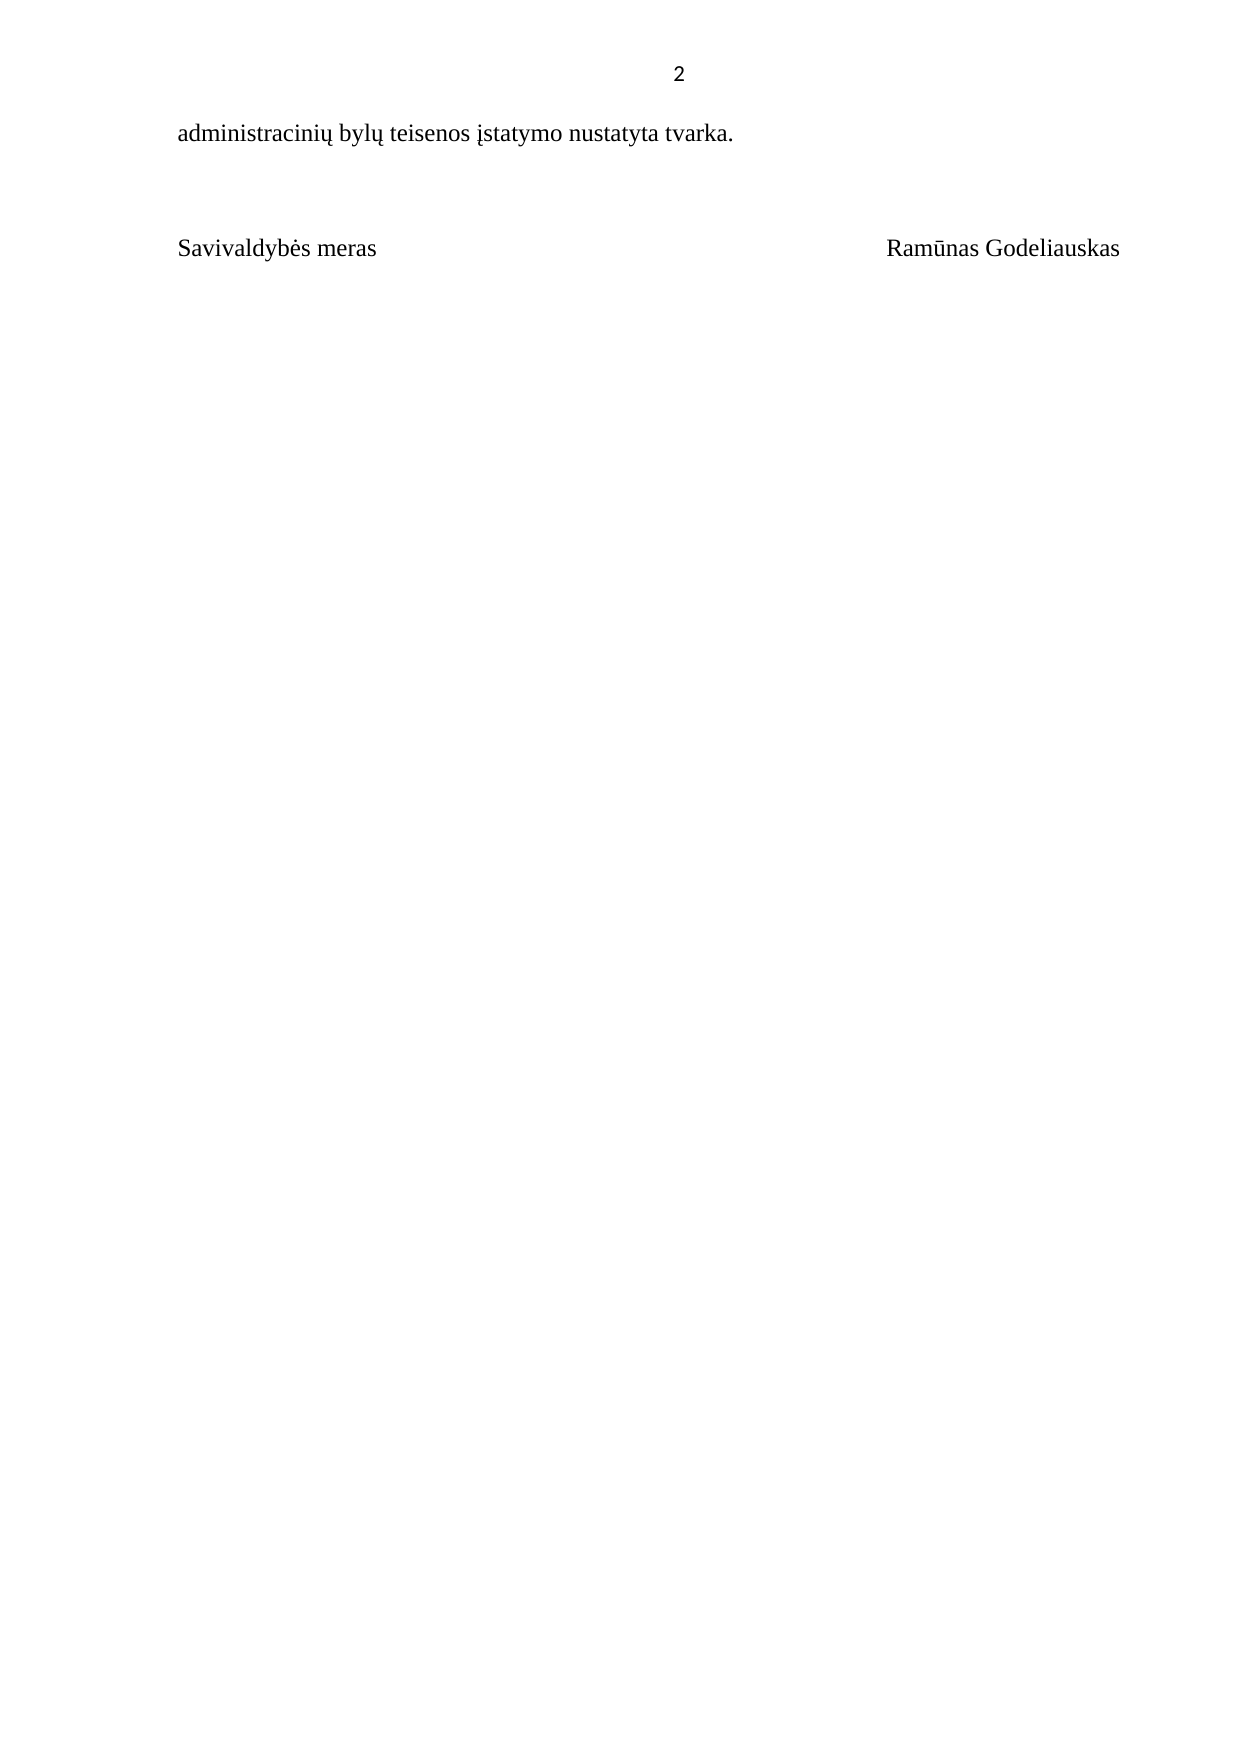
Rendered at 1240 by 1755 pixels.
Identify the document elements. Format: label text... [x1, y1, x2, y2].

text Savivaldybės meras Ramūnas Godeliauskas [177, 233, 1181, 262]
text administracinių bylų teisenos įstatymo nustatyta tvarka. [177, 118, 1181, 147]
